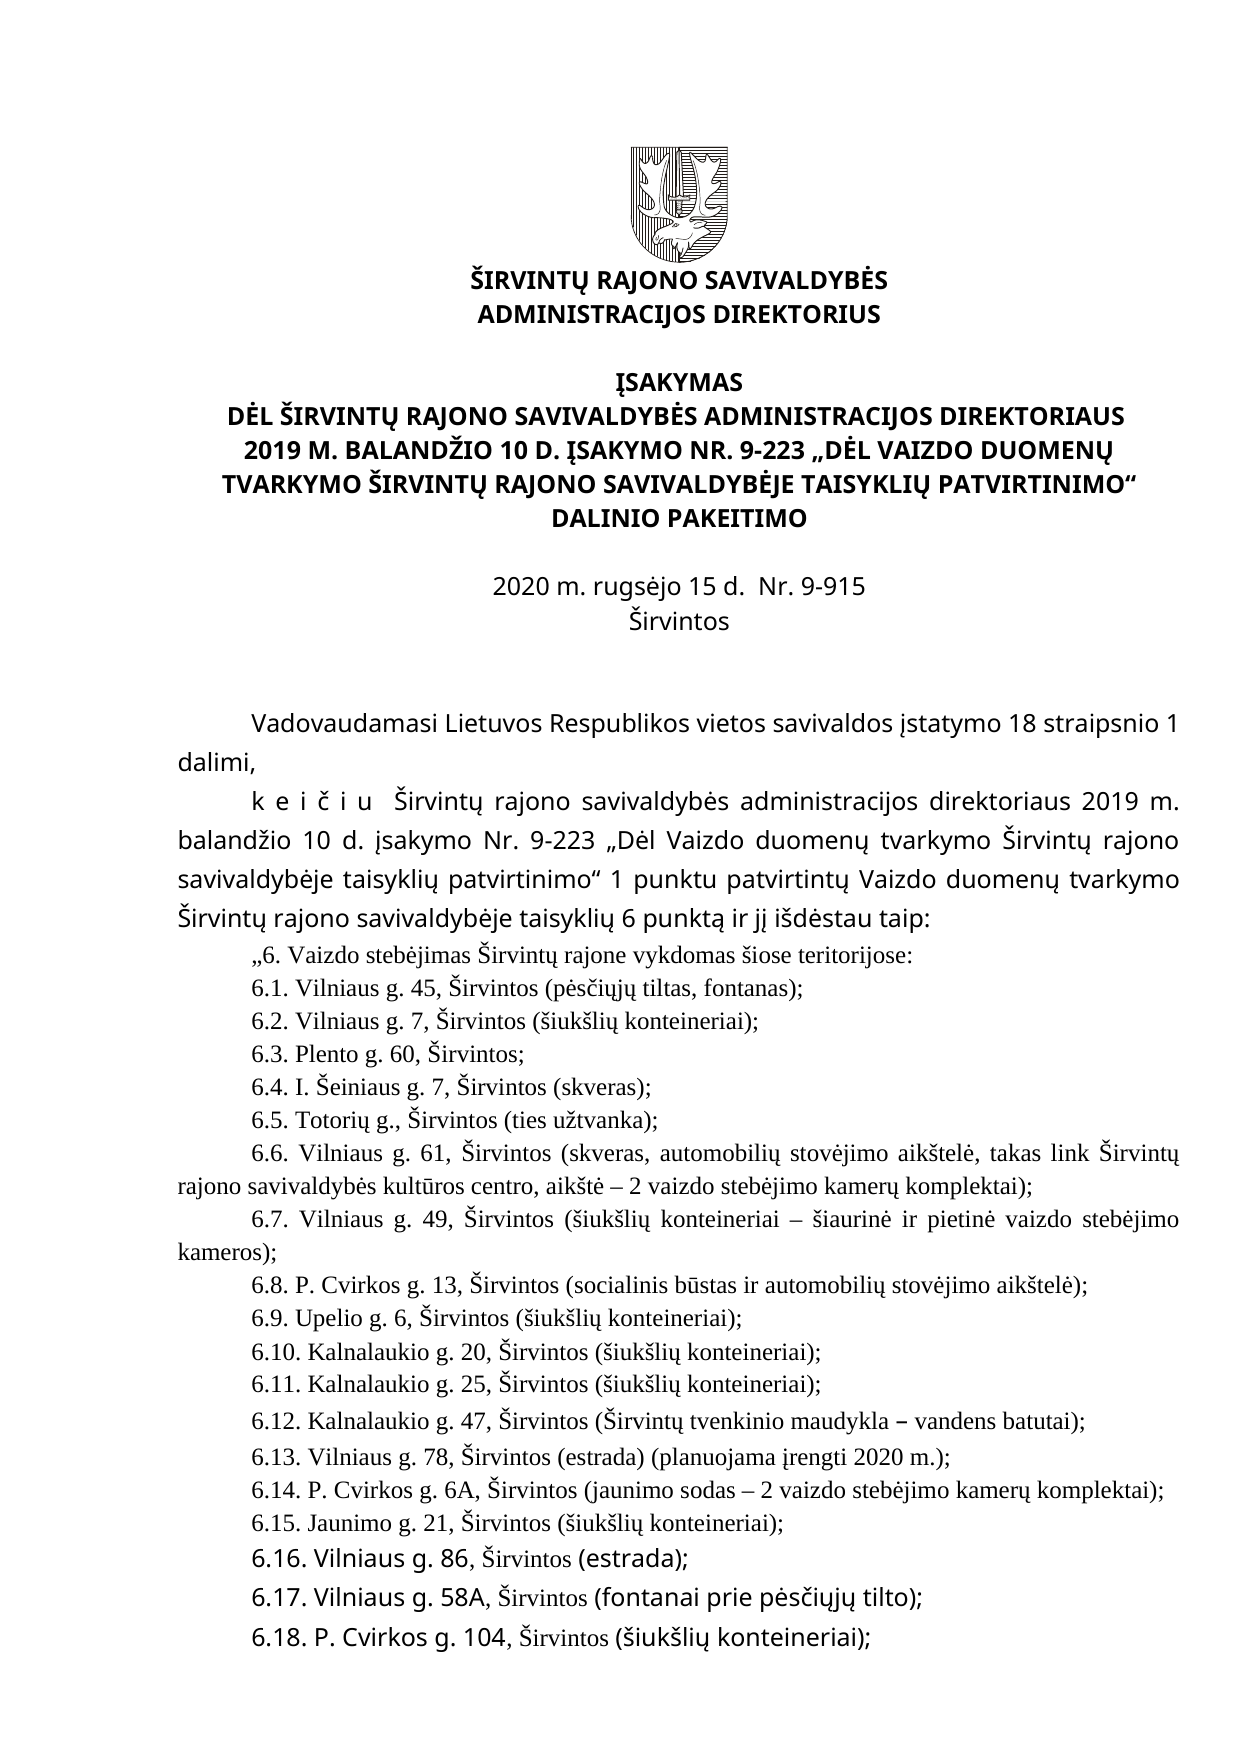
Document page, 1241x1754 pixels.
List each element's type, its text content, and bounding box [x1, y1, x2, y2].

text 6.1. Vilniaus g. 45, Širvintos (pėsčiųjų tiltas, fontanas); [177, 973, 1181, 1002]
text 6.14. P. Cvirkos g. 6A, Širvintos (jaunimo sodas – 2 vaizdo stebėjimo kamerų komplektai); [177, 1475, 1181, 1503]
text k e i č i u Širvintų rajono savivaldybės administracijos direktoriaus 2019 m. balandžio 10 d. įsakymo Nr. 9-223 „Dėl Vaizdo duomenų tvarkymo Širvintų rajono savivaldybėje taisyklių patvirtinimo“ 1 punktu patvirtintų Vaizdo duomenų tvarkymo Širvintų rajono savivaldybėje taisyklių 6 punktą ir jį išdėstau taip: [177, 784, 1181, 935]
text 6.17. Vilniaus g. 58A, Širvintos (fontanai prie pėsčiųjų tilto); [177, 1580, 1181, 1614]
text 6.7. Vilniaus g. 49, Širvintos (šiukšlių konteineriai – šiaurinė ir pietinė vaizdo stebėjimo kameros); [177, 1204, 1181, 1266]
text ADMINISTRACIJOS DIREKTORIUS [177, 297, 1181, 331]
text 6.16. Vilniaus g. 86, Širvintos (estrada); [177, 1541, 1181, 1575]
text 6.10. Kalnalaukio g. 20, Širvintos (šiukšlių konteineriai); [177, 1337, 1181, 1365]
text 6.12. Kalnalaukio g. 47, Širvintos (Širvintų tvenkinio maudykla – vandens batutai); [177, 1403, 1181, 1437]
text 6.11. Kalnalaukio g. 25, Širvintos (šiukšlių konteineriai); [177, 1369, 1181, 1398]
text ĮSAKYMAS [177, 365, 1181, 399]
text 6.8. P. Cvirkos g. 13, Širvintos (socialinis būstas ir automobilių stovėjimo aikštelė); [177, 1271, 1181, 1299]
text 6.4. I. Šeiniaus g. 7, Širvintos (skveras); [177, 1072, 1181, 1101]
text „6. Vaizdo stebėjimas Širvintų rajone vykdomas šiose teritorijose: [177, 940, 1181, 969]
text 6.9. Upelio g. 6, Širvintos (šiukšlių konteineriai); [177, 1303, 1181, 1332]
text 6.18. P. Cvirkos g. 104, Širvintos (šiukšlių konteineriai); [177, 1619, 1181, 1653]
text ŠIRVINTŲ RAJONO SAVIVALDYBĖS [177, 262, 1181, 297]
text 6.5. Totorių g., Širvintos (ties užtvanka); [177, 1105, 1181, 1134]
text 6.15. Jaunimo g. 21, Širvintos (šiukšlių konteineriai); [177, 1508, 1181, 1537]
text 6.3. Plento g. 60, Širvintos; [177, 1039, 1181, 1068]
text 6.6. Vilniaus g. 61, Širvintos (skveras, automobilių stovėjimo aikštelė, takas link Širvintų rajono savivaldybės kultūros centro, aikštė – 2 vaizdo stebėjimo kamerų komplektai); [177, 1138, 1181, 1200]
text 2020 m. rugsėjo 15 d. Nr. 9-915 [177, 569, 1181, 603]
text Širvintos [177, 603, 1181, 637]
text Vadovaudamasi Lietuvos Respublikos vietos savivaldos įstatymo 18 straipsnio 1 dalimi, [177, 705, 1181, 778]
text 6.2. Vilniaus g. 7, Širvintos (šiukšlių konteineriai); [177, 1006, 1181, 1035]
text 2019 M. BALANDŽIO 10 D. ĮSAKYMO NR. 9-223 „DĖL VAIZDO DUOMENŲ TVARKYMO ŠIRVINTŲ RAJONO SAVIVALDYBĖJE TAISYKLIŲ PATVIRTINIMO“ DALINIO PAKEITIMO [177, 433, 1181, 535]
text 6.13. Vilniaus g. 78, Širvintos (estrada) (planuojama įrengti 2020 m.); [177, 1442, 1181, 1471]
text DĖL ŠIRVINTŲ RAJONO SAVIVALDYBĖS ADMINISTRACIJOS DIREKTORIAUS [177, 399, 1181, 433]
